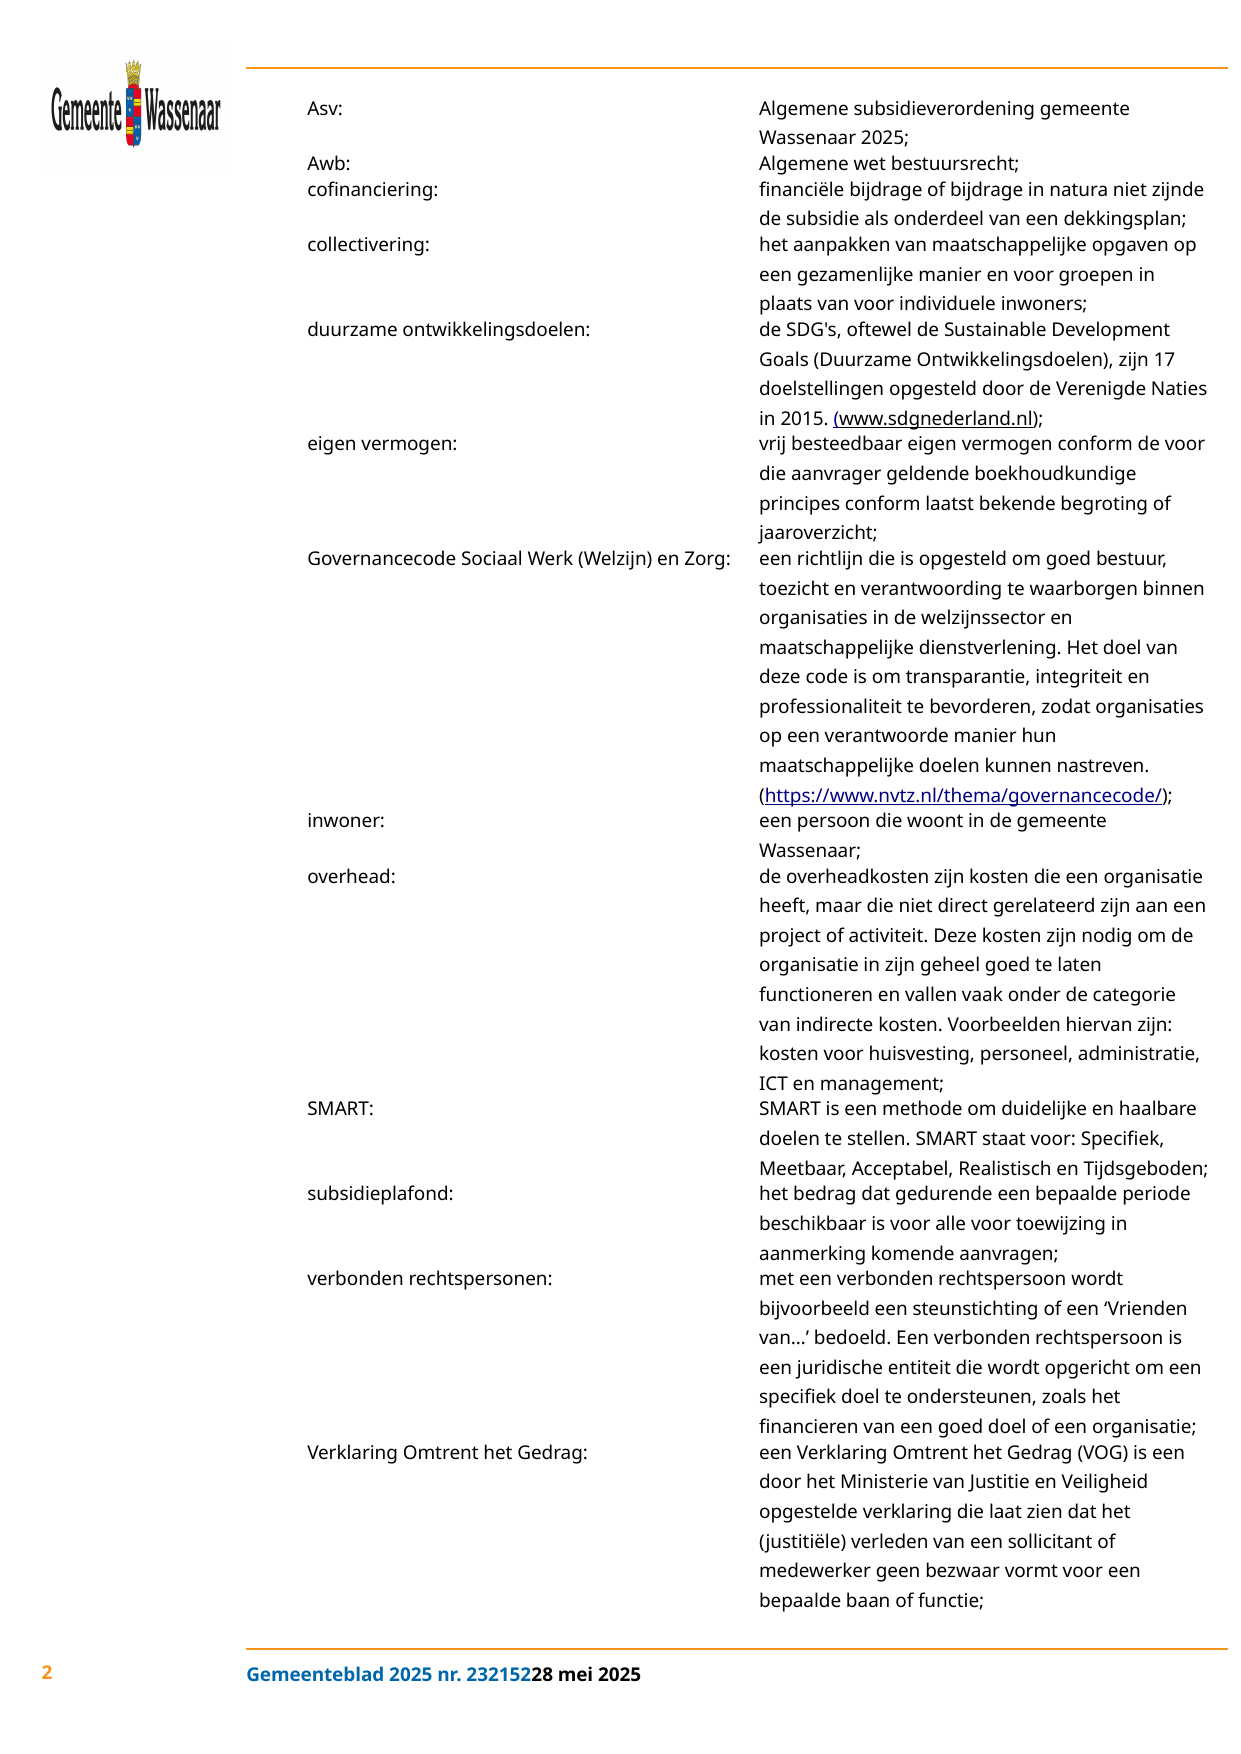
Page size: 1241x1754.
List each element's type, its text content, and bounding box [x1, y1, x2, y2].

table_cell SMART is een methode om duidelijke en haalbare doelen te stellen. SMART staat voor: Specifiek, Meetbaar, Acceptabel, Realistisch en Tijdsgeboden; [759, 1096, 1211, 1181]
table_cell met een verbonden rechtspersoon wordt bijvoorbeeld een steunstichting of een ‘Vrienden van…’ bedoeld. Een verbonden rechtspersoon is een juridische entiteit die wordt opgericht om een specifiek doel te ondersteunen, zoals het financieren van een goed doel of een organisatie; [759, 1265, 1211, 1439]
table_cell de SDG's, oftewel de Sustainable Development Goals (Duurzame Ontwikkelingsdoelen), zijn 17 doelstellingen opgesteld door de Verenigde Naties in 2015. (www.sdgnederland.nl); [759, 316, 1211, 431]
table_cell collectivering: [307, 231, 759, 316]
table_header Asv: [307, 95, 759, 150]
table_cell Governancecode Sociaal Werk (Welzijn) en Zorg: [307, 545, 759, 807]
table_cell financiële bijdrage of bijdrage in natura niet zijnde de subsidie als onderdeel van een dekkingsplan; [759, 176, 1211, 231]
table_cell verbonden rechtspersonen: [307, 1265, 759, 1439]
table_cell de overheadkosten zijn kosten die een organisatie heeft, maar die niet direct gerelateerd zijn aan een project of activiteit. Deze kosten zijn nodig om de organisatie in zijn geheel goed te laten functioneren en vallen vaak onder de categorie van indirecte kosten. Voorbeelden hiervan zijn: kosten voor huisvesting, personeel, administratie, ICT en management; [759, 863, 1211, 1096]
table_cell Awb: [307, 150, 759, 176]
table_cell het bedrag dat gedurende een bepaalde periode beschikbaar is voor alle voor toewijzing in aanmerking komende aanvragen; [759, 1181, 1211, 1265]
table_cell vrij besteedbaar eigen vermogen conform de voor die aanvrager geldende boekhoudkundige principes conform laatst bekende begroting of jaaroverzicht; [759, 431, 1211, 545]
table_cell SMART: [307, 1096, 759, 1181]
table_header Algemene subsidieverordening gemeente Wassenaar 2025; [759, 95, 1211, 150]
table_cell een persoon die woont in de gemeente Wassenaar; [759, 808, 1211, 863]
table_cell Algemene wet bestuursrecht; [759, 150, 1211, 176]
table_cell overhead: [307, 863, 759, 1096]
table_cell Verklaring Omtrent het Gedrag: [307, 1439, 759, 1612]
table_cell inwoner: [307, 808, 759, 863]
table_cell een Verklaring Omtrent het Gedrag (VOG) is een door het Ministerie van Justitie en Veiligheid opgestelde verklaring die laat zien dat het (justitiële) verleden van een sollicitant of medewerker geen bezwaar vormt voor een bepaalde baan of functie; [759, 1439, 1211, 1612]
picture [41, 47, 231, 172]
table_cell een richtlijn die is opgesteld om goed bestuur, toezicht en verantwoording te waarborgen binnen organisaties in de welzijnssector en maatschappelijke dienstverlening. Het doel van deze code is om transparantie, integriteit en professionaliteit te bevorderen, zodat organisaties op een verantwoorde manier hun maatschappelijke doelen kunnen nastreven. (https://www.nvtz.nl/thema/governancecode/); [759, 545, 1211, 807]
table_cell subsidieplafond: [307, 1181, 759, 1265]
table_cell duurzame ontwikkelingsdoelen: [307, 316, 759, 431]
table_cell eigen vermogen: [307, 431, 759, 545]
table_cell cofinanciering: [307, 176, 759, 231]
table_cell het aanpakken van maatschappelijke opgaven op een gezamenlijke manier en voor groepen in plaats van voor individuele inwoners; [759, 231, 1211, 316]
